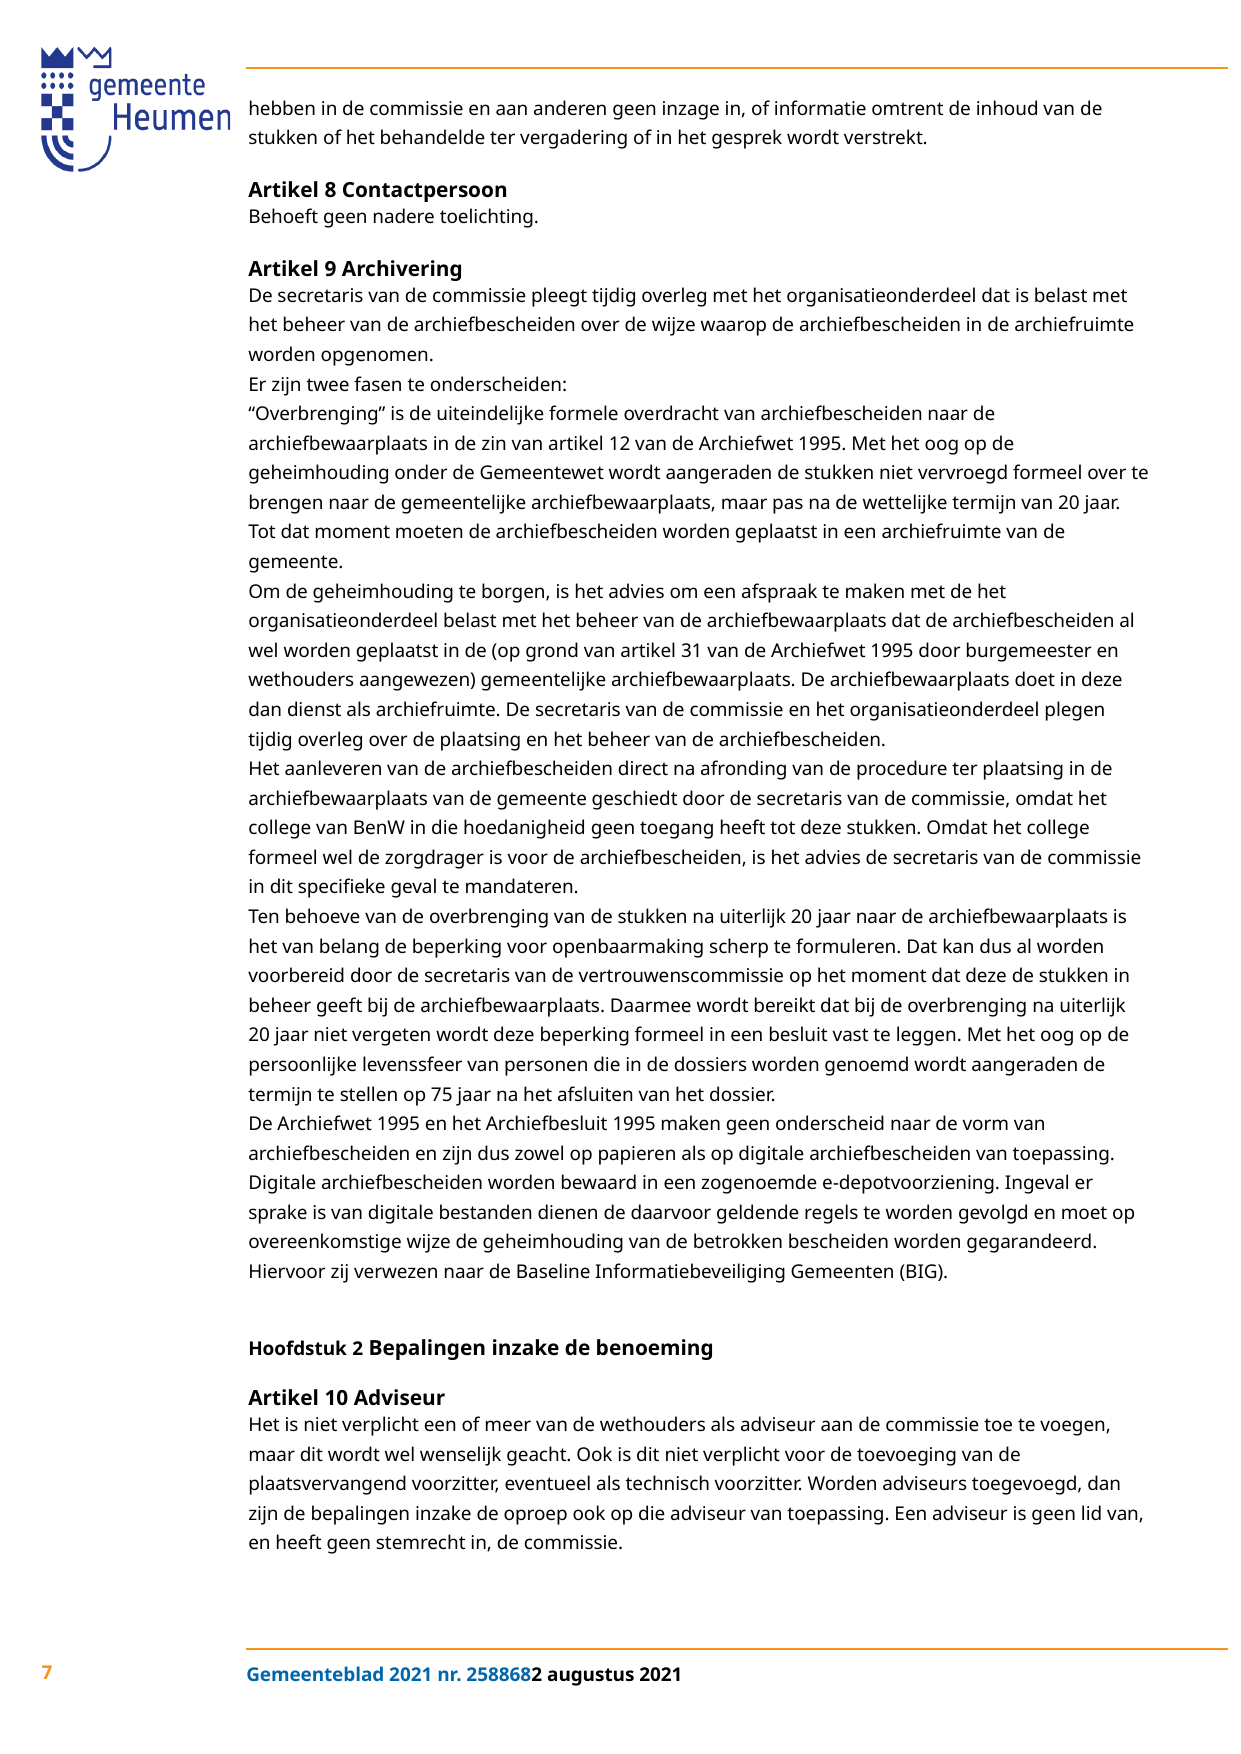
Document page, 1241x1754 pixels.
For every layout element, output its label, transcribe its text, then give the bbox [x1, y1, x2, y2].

text Hoofdstuk 2 Bepalingen inzake de benoeming [248, 1333, 1152, 1362]
text Er zijn twee fasen te onderscheiden: [248, 371, 1152, 397]
text Artikel 10 Adviseur [248, 1383, 1152, 1411]
text De secretaris van de commissie pleegt tijdig overleg met het organisatieonderdeel dat is belast met het beheer van de archiefbescheiden over de wijze waarop de archiefbescheiden in de archiefruimte worden opgenomen. [248, 282, 1152, 367]
text hebben in de commissie en aan anderen geen inzage in, of informatie omtrent de inhoud van de stukken of het behandelde ter vergadering of in het gesprek wordt verstrekt. [248, 95, 1152, 150]
text Om de geheimhouding te borgen, is het advies om een afspraak te maken met de het organisatieonderdeel belast met het beheer van de archiefbewaarplaats dat de archiefbescheiden al wel worden geplaatst in de (op grond van artikel 31 van de Archiefwet 1995 door burgemeester en wethouders aangewezen) gemeentelijke archiefbewaarplaats. De archiefbewaarplaats doet in deze dan dienst als archiefruimte. De secretaris van de commissie en het organisatieonderdeel plegen tijdig overleg over de plaatsing en het beheer van de archiefbescheiden. [248, 578, 1152, 752]
text Het is niet verplicht een of meer van de wethouders als adviseur aan de commissie toe te voegen, maar dit wordt wel wenselijk geacht. Ook is dit niet verplicht voor de toevoeging van de plaatsvervangend voorzitter, eventueel als technisch voorzitter. Worden adviseurs toegevoegd, dan zijn de bepalingen inzake de oproep ook op die adviseur van toepassing. Een adviseur is geen lid van, en heeft geen stemrecht in, de commissie. [248, 1411, 1152, 1555]
text Artikel 8 Contactpersoon [248, 175, 1152, 203]
text De Archiefwet 1995 en het Archiefbesluit 1995 maken geen onderscheid naar de vorm van archiefbescheiden en zijn dus zowel op papieren als op digitale archiefbescheiden van toepassing. Digitale archiefbescheiden worden bewaard in een zogenoemde e-depotvoorziening. Ingeval er sprake is van digitale bestanden dienen de daarvoor geldende regels te worden gevolgd en moet op overeenkomstige wijze de geheimhouding van de betrokken bescheiden worden gegarandeerd. Hiervoor zij verwezen naar de Baseline Informatiebeveiliging Gemeenten (BIG). [248, 1110, 1152, 1284]
text Het aanleveren van de archiefbescheiden direct na afronding van de procedure ter plaatsing in de archiefbewaarplaats van de gemeente geschiedt door de secretaris van de commissie, omdat het college van BenW in die hoedanigheid geen toegang heeft tot deze stukken. Omdat het college formeel wel de zorgdrager is voor de archiefbescheiden, is het advies de secretaris van de commissie in dit specifieke geval te mandateren. [248, 755, 1152, 899]
text Behoeft geen nadere toelichting. [248, 203, 1152, 229]
text Artikel 9 Archivering [248, 254, 1152, 282]
text “Overbrenging” is de uiteindelijke formele overdracht van archiefbescheiden naar de archiefbewaarplaats in de zin van artikel 12 van de Archiefwet 1995. Met het oog op de geheimhouding onder de Gemeentewet wordt aangeraden de stukken niet vervroegd formeel over te brengen naar de gemeentelijke archiefbewaarplaats, maar pas na de wettelijke termijn van 20 jaar. Tot dat moment moeten de archiefbescheiden worden geplaatst in een archiefruimte van de gemeente. [248, 400, 1152, 574]
picture [41, 47, 231, 172]
text Ten behoeve van de overbrenging van de stukken na uiterlijk 20 jaar naar de archiefbewaarplaats is het van belang de beperking voor openbaarmaking scherp te formuleren. Dat kan dus al worden voorbereid door de secretaris van de vertrouwenscommissie op het moment dat deze de stukken in beheer geeft bij de archiefbewaarplaats. Daarmee wordt bereikt dat bij de overbrenging na uiterlijk 20 jaar niet vergeten wordt deze beperking formeel in een besluit vast te leggen. Met het oog op de persoonlijke levenssfeer van personen die in de dossiers worden genoemd wordt aangeraden de termijn te stellen op 75 jaar na het afsluiten van het dossier. [248, 903, 1152, 1107]
